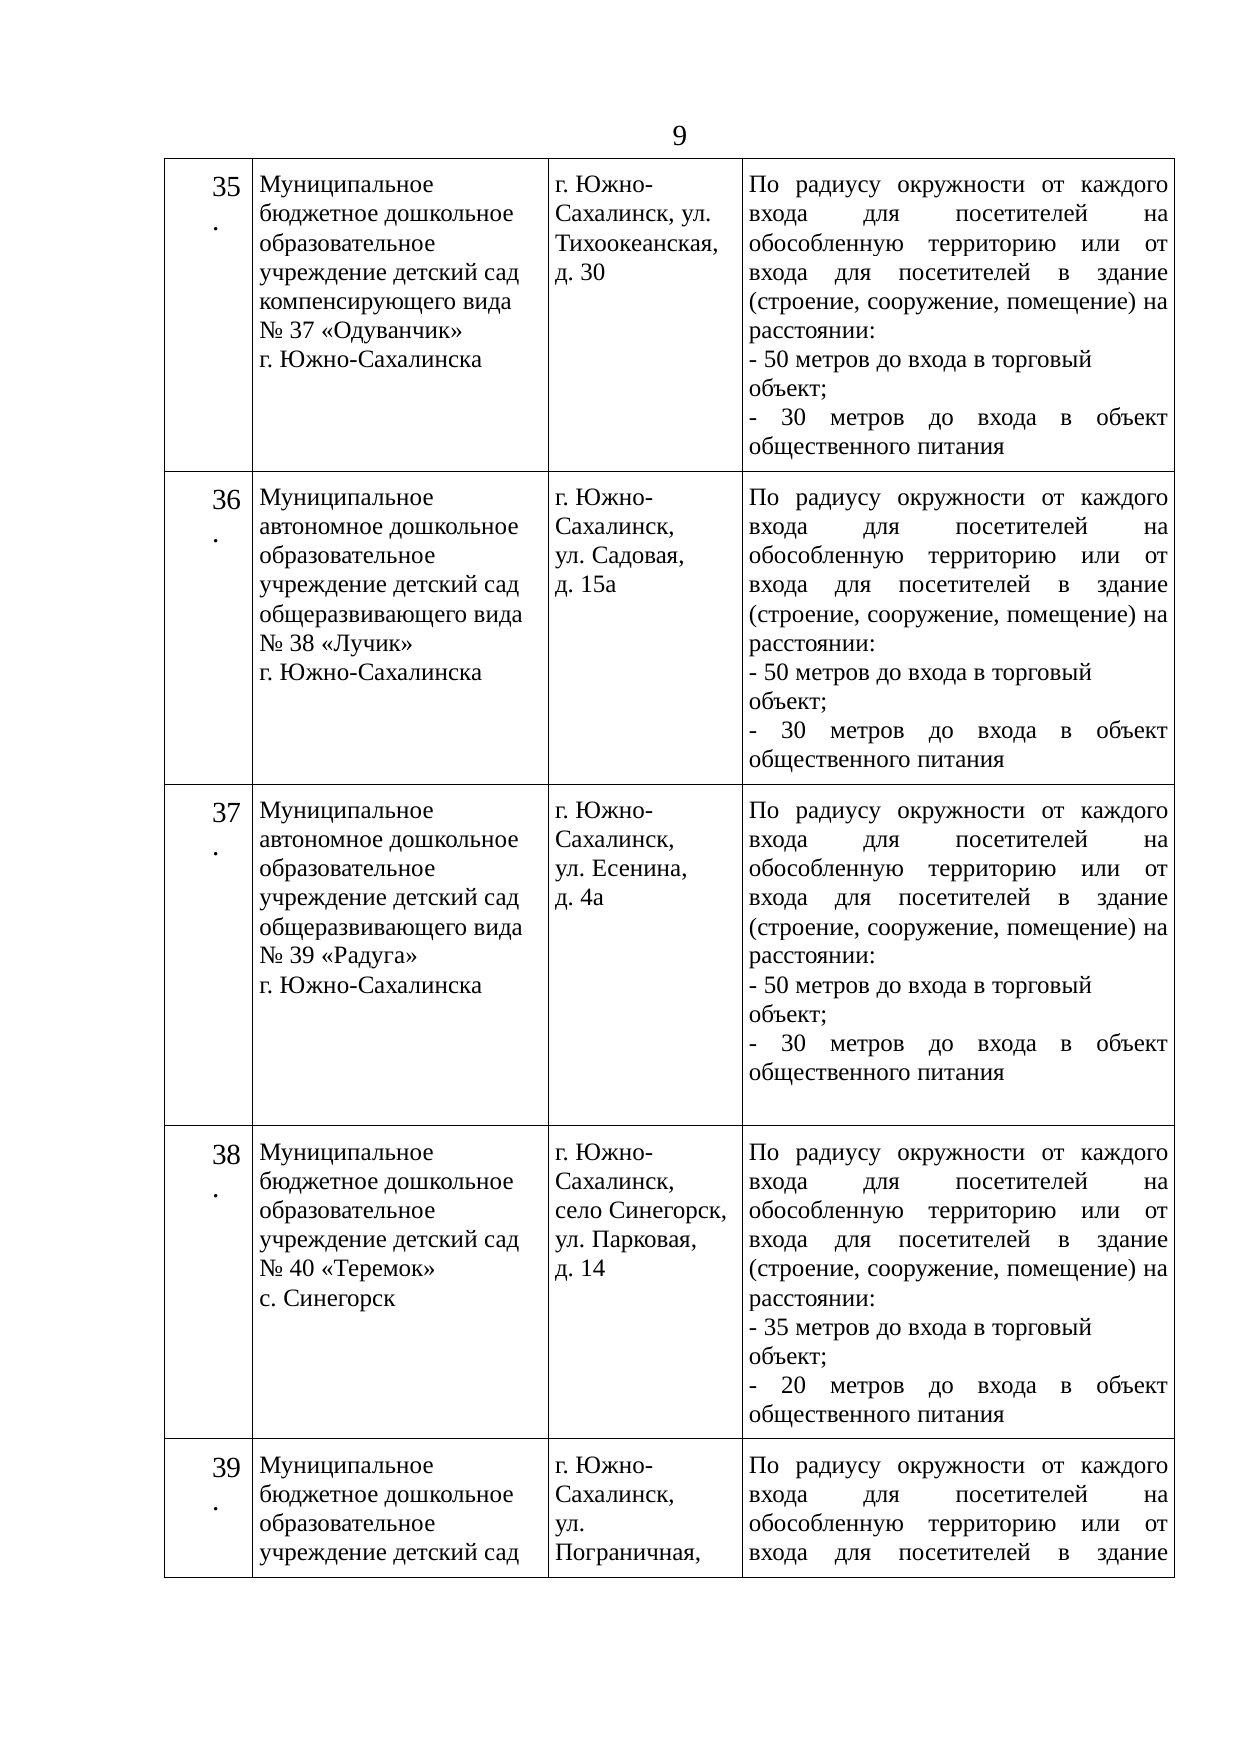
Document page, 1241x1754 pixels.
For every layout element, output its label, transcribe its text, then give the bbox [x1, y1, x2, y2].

table_cell г. Южно-Сахалинск, ул. Тихоокеанская, д. 30 [549, 159, 742, 471]
table_cell [165, 472, 252, 783]
table_cell По радиусу окружности от каждого входа для посетителей на обособленную территорию или от входа для посетителей в здание [743, 1439, 1174, 1577]
table_cell [165, 159, 252, 471]
table_cell Муниципальное бюджетное дошкольное образовательное учреждение детский сад № 40 «Теремок» с. Синегорск [253, 1126, 548, 1438]
table_cell г. Южно-Сахалинск, ул. Садовая, д. 15а [549, 472, 742, 783]
table_cell [165, 785, 252, 1125]
table_cell Муниципальное автономное дошкольное образовательное учреждение детский сад общеразвивающего вида № 38 «Лучик» г. Южно-Сахалинска [253, 472, 548, 783]
table_cell Муниципальное бюджетное дошкольное образовательное учреждение детский сад [253, 1439, 548, 1577]
table_cell г. Южно-Сахалинск, ул. Пограничная, [549, 1439, 742, 1577]
table_cell г. Южно-Сахалинск, ул. Есенина, д. 4а [549, 785, 742, 1125]
table_cell Муниципальное бюджетное дошкольное образовательное учреждение детский сад компенсирующего вида № 37 «Одуванчик» г. Южно-Сахалинска [253, 159, 548, 471]
table_cell [165, 1126, 252, 1438]
table_cell г. Южно-Сахалинск, село Синегорск, ул. Парковая, д. 14 [549, 1126, 742, 1438]
table_cell По радиусу окружности от каждого входа для посетителей на обособленную территорию или от входа для посетителей в здание (строение, сооружение, помещение) на расстоянии: - 50 метров до входа в торговый объект; - 30 метров до входа в объект общественного питания [743, 159, 1174, 471]
table_cell По радиусу окружности от каждого входа для посетителей на обособленную территорию или от входа для посетителей в здание (строение, сооружение, помещение) на расстоянии: - 35 метров до входа в торговый объект; - 20 метров до входа в объект общественного питания [743, 1126, 1174, 1438]
table_cell [165, 1439, 252, 1577]
table_cell Муниципальное автономное дошкольное образовательное учреждение детский сад общеразвивающего вида № 39 «Радуга» г. Южно-Сахалинска [253, 785, 548, 1125]
table_cell По радиусу окружности от каждого входа для посетителей на обособленную территорию или от входа для посетителей в здание (строение, сооружение, помещение) на расстоянии: - 50 метров до входа в торговый объект; - 30 метров до входа в объект общественного питания [743, 472, 1174, 783]
table_cell По радиусу окружности от каждого входа для посетителей на обособленную территорию или от входа для посетителей в здание (строение, сооружение, помещение) на расстоянии: - 50 метров до входа в торговый объект; - 30 метров до входа в объект общественного питания [743, 785, 1174, 1125]
